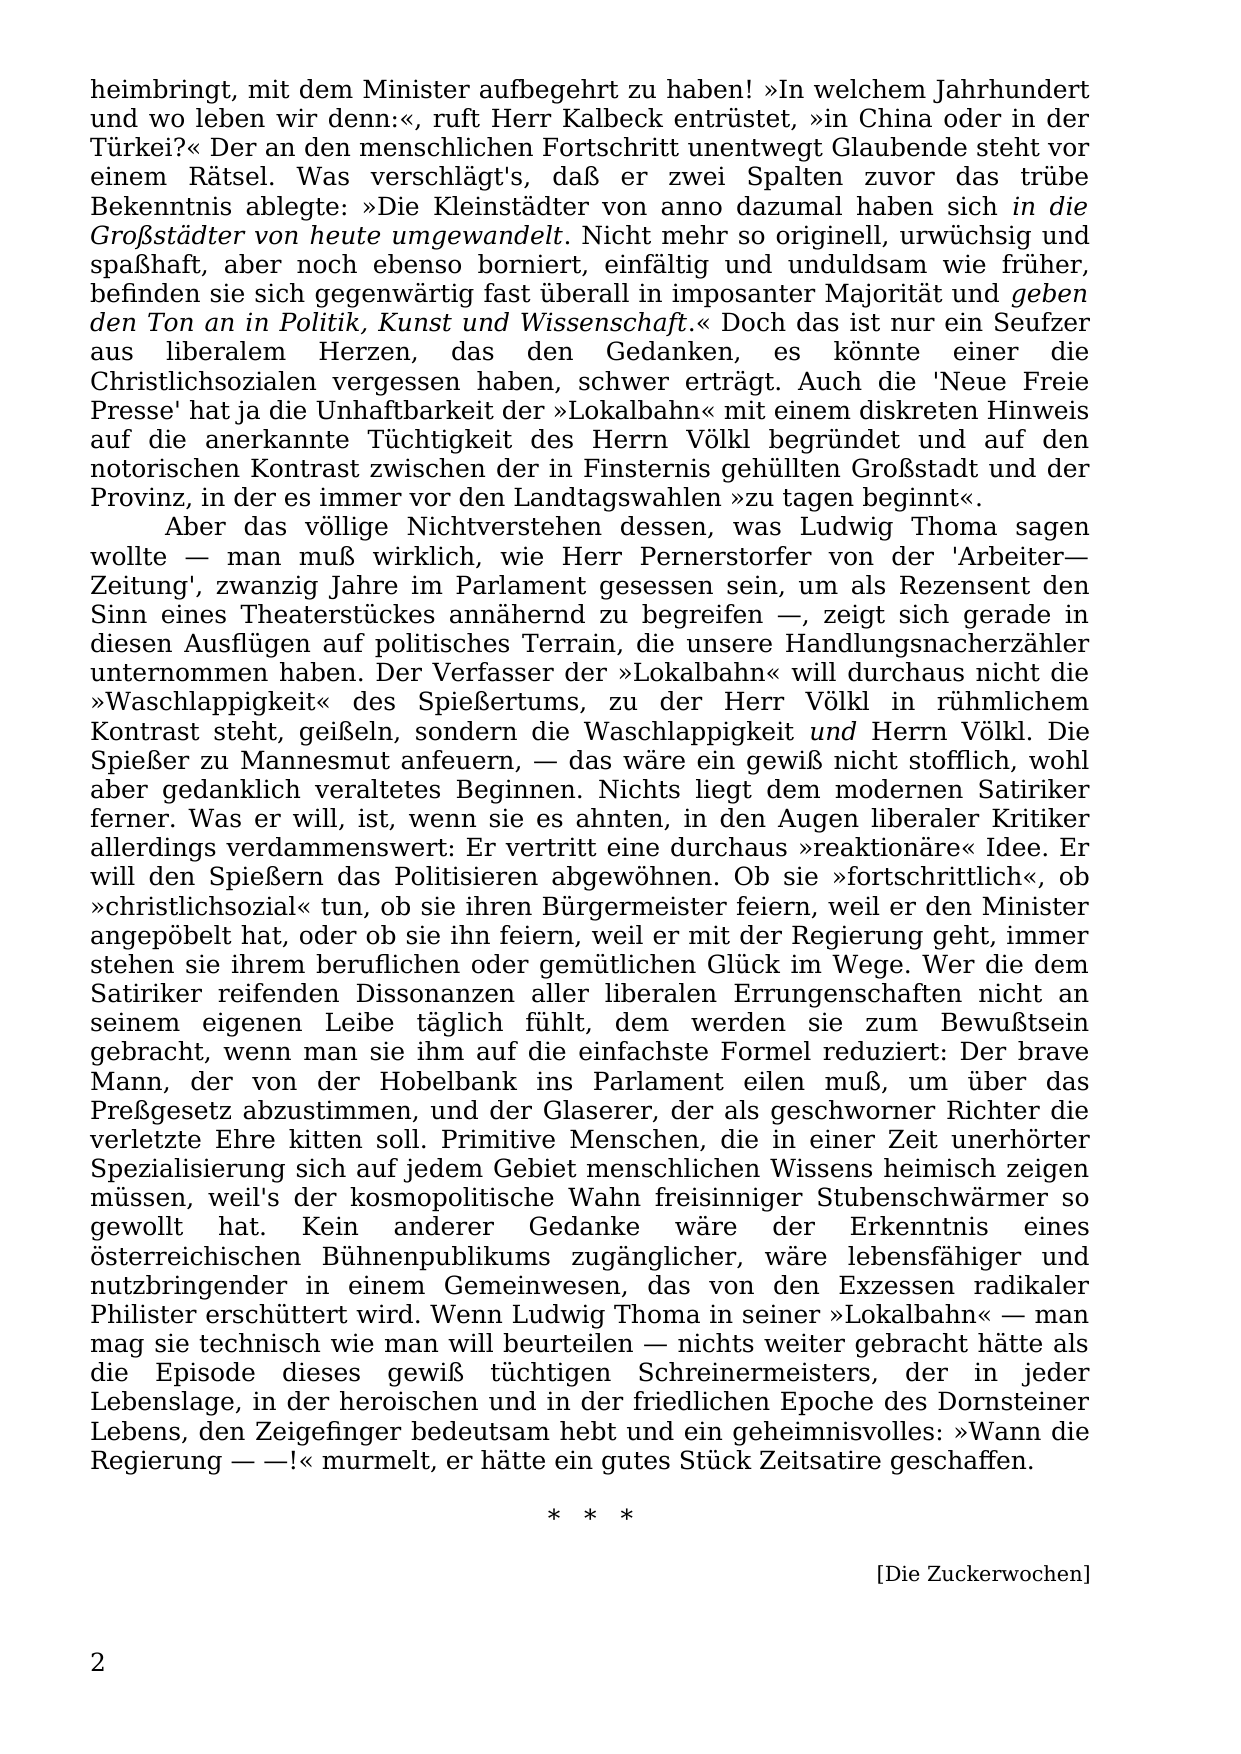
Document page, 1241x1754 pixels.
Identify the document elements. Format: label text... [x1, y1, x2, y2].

text * * * [90, 1504, 1091, 1533]
text [Die Zuckerwochen] [90, 1562, 1091, 1587]
text Aber das völlige Nichtverstehen dessen, was Ludwig Thoma sagen wollte — man muß wirklich, wie Herr Pernerstorfer von der 'Arbeiter—Zeitung', zwanzig Jahre im Parlament gesessen sein, um als Rezensent den Sinn eines Theaterstückes annähernd zu begreifen —, zeigt sich gerade in diesen Ausflügen auf politisches Terrain, die unsere Handlungsnacherzähler unternommen haben. Der Verfasser der »Lokalbahn« will durchaus nicht die »Waschlappigkeit« des Spießertums, zu der Herr Völkl in rühmlichem Kontrast steht, geißeln, sondern die Waschlappigkeit und Herrn Völkl. Die Spießer zu Mannesmut anfeuern, — das wäre ein gewiß nicht stofflich, wohl aber gedanklich veraltetes Beginnen. Nichts liegt dem modernen Satiriker ferner. Was er will, ist, wenn sie es ahnten, in den Augen liberaler Kritiker allerdings verdammenswert: Er vertritt eine durchaus »reaktionäre« Idee. Er will den Spießern das Politisieren abgewöhnen. Ob sie »fortschrittlich«, ob »christlichsozial« tun, ob sie ihren Bürgermeister feiern, weil er den Minister angepöbelt hat, oder ob sie ihn feiern, weil er mit der Regierung geht, immer stehen sie ihrem beruflichen oder gemütlichen Glück im Wege. Wer die dem Satiriker reifenden Dissonanzen aller liberalen Errungenschaften nicht an seinem eigenen Leibe täglich fühlt, dem werden sie zum Bewußtsein gebracht, wenn man sie ihm auf die einfachste Formel reduziert: Der brave Mann, der von der Hobelbank ins Parlament eilen muß, um über das Preßgesetz abzustimmen, und der Glaserer, der als geschworner Richter die verletzte Ehre kitten soll. Primitive Menschen, die in einer Zeit unerhörter Spezialisierung sich auf jedem Gebiet menschlichen Wissens heimisch zeigen müssen, weil's der kosmopolitische Wahn freisinniger Stubenschwärmer so gewollt hat. Kein anderer Gedanke wäre der Erkenntnis eines österreichischen Bühnenpublikums zugänglicher, wäre lebensfähiger und nutzbringender in einem Gemeinwesen, das von den Exzessen radikaler Philister erschüttert wird. Wenn Ludwig Thoma in seiner »Lokalbahn« — man mag sie technisch wie man will beurteilen — nichts weiter gebracht hätte als die Episode dieses gewiß tüchtigen Schreinermeisters, der in jeder Lebenslage, in der heroischen und in der friedlichen Epoche des Dornsteiner Lebens, den Zeigefinger bedeutsam hebt und ein geheimnisvolles: »Wann die Regierung — —!« murmelt, er hätte ein gutes Stück Zeitsatire geschaffen. [90, 512, 1091, 1475]
text heimbringt, mit dem Minister aufbegehrt zu haben! »In welchem Jahrhundert und wo leben wir denn:«, ruft Herr Kalbeck entrüstet, »in China oder in der Türkei?« Der an den menschlichen Fortschritt unentwegt Glaubende steht vor einem Rätsel. Was verschlägt's, daß er zwei Spalten zuvor das trübe Bekenntnis ablegte: »Die Kleinstädter von anno dazumal haben sich in die Großstädter von heute umgewandelt. Nicht mehr so originell, urwüchsig und spaßhaft, aber noch ebenso borniert, einfältig und unduldsam wie früher, befinden sie sich gegenwärtig fast überall in imposanter Majorität und geben den Ton an in Politik, Kunst und Wissenschaft.« Doch das ist nur ein Seufzer aus liberalem Herzen, das den Gedanken, es könnte einer die Christlichsozialen vergessen haben, schwer erträgt. Auch die 'Neue Freie Presse' hat ja die Unhaftbarkeit der »Lokalbahn« mit einem diskreten Hinweis auf die anerkannte Tüchtigkeit des Herrn Völkl begründet und auf den notorischen Kontrast zwischen der in Finsternis gehüllten Großstadt und der Provinz, in der es immer vor den Landtagswahlen »zu tagen beginnt«. [90, 75, 1091, 512]
